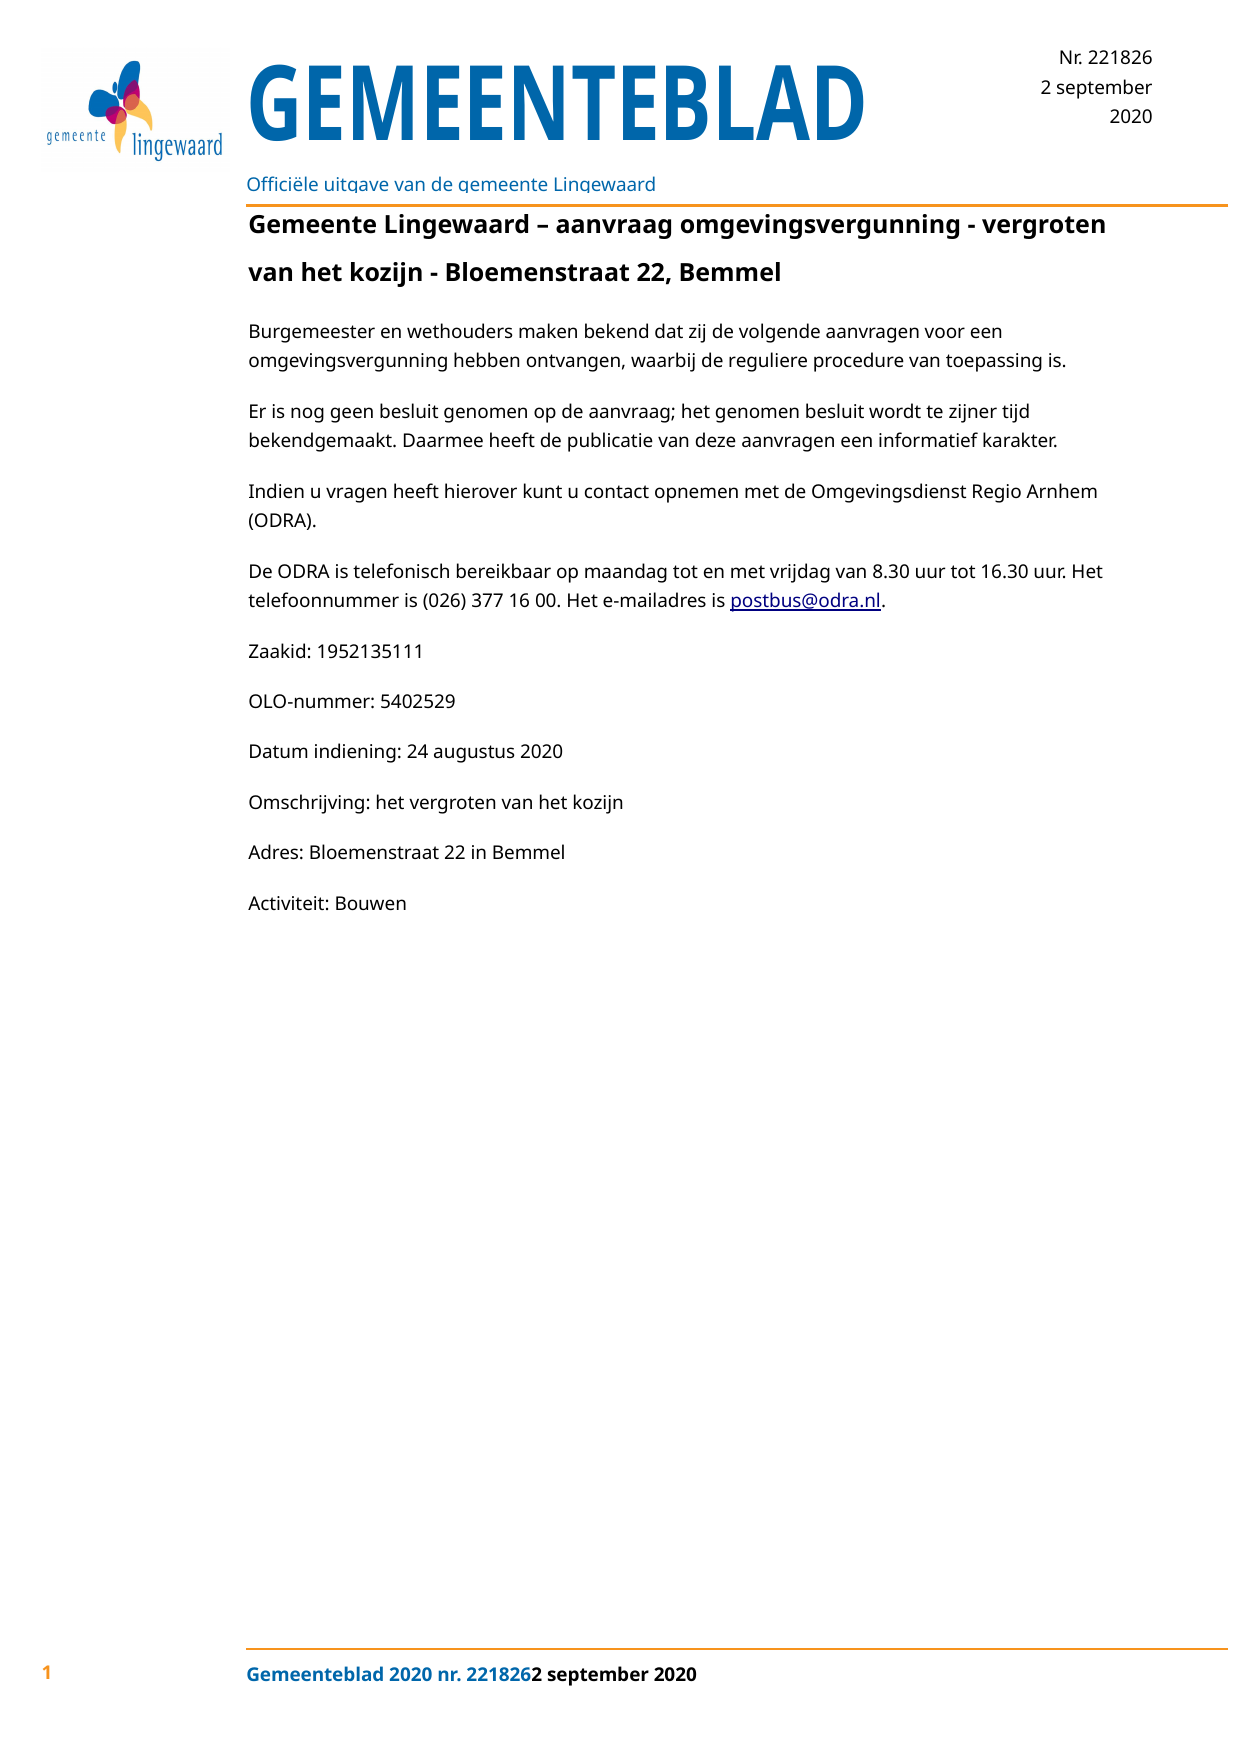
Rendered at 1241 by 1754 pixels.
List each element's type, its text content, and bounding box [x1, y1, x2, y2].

text Activiteit: Bouwen [248, 890, 1152, 916]
text Omschrijving: het vergroten van het kozijn [248, 789, 1152, 815]
text OLO-nummer: 5402529 [248, 688, 1152, 714]
picture [41, 47, 231, 172]
text Burgemeester en wethouders maken bekend dat zij de volgende aanvragen voor een omgevingsvergunning hebben ontvangen, waarbij de reguliere procedure van toepassing is. [248, 318, 1152, 373]
text Er is nog geen besluit genomen op de aanvraag; het genomen besluit wordt te zijner tijd bekendgemaakt. Daarmee heeft de publicatie van deze aanvragen een informatief karakter. [248, 398, 1152, 453]
text Zaakid: 1952135111 [248, 638, 1152, 664]
text Adres: Bloemenstraat 22 in Bemmel [248, 839, 1152, 865]
text Datum indiening: 24 augustus 2020 [248, 739, 1152, 764]
text De ODRA is telefonisch bereikbaar op maandag tot en met vrijdag van 8.30 uur tot 16.30 uur. Het telefoonnummer is (026) 377 16 00. Het e-mailadres is postbus@odra.nl. [248, 558, 1152, 613]
text Gemeente Lingewaard – aanvraag omgevingsvergunning - vergroten van het kozijn - Bloemenstraat 22, Bemmel [248, 207, 1152, 288]
text Indien u vragen heeft hierover kunt u contact opnemen met de Omgevingsdienst Regio Arnhem (ODRA). [248, 478, 1152, 533]
